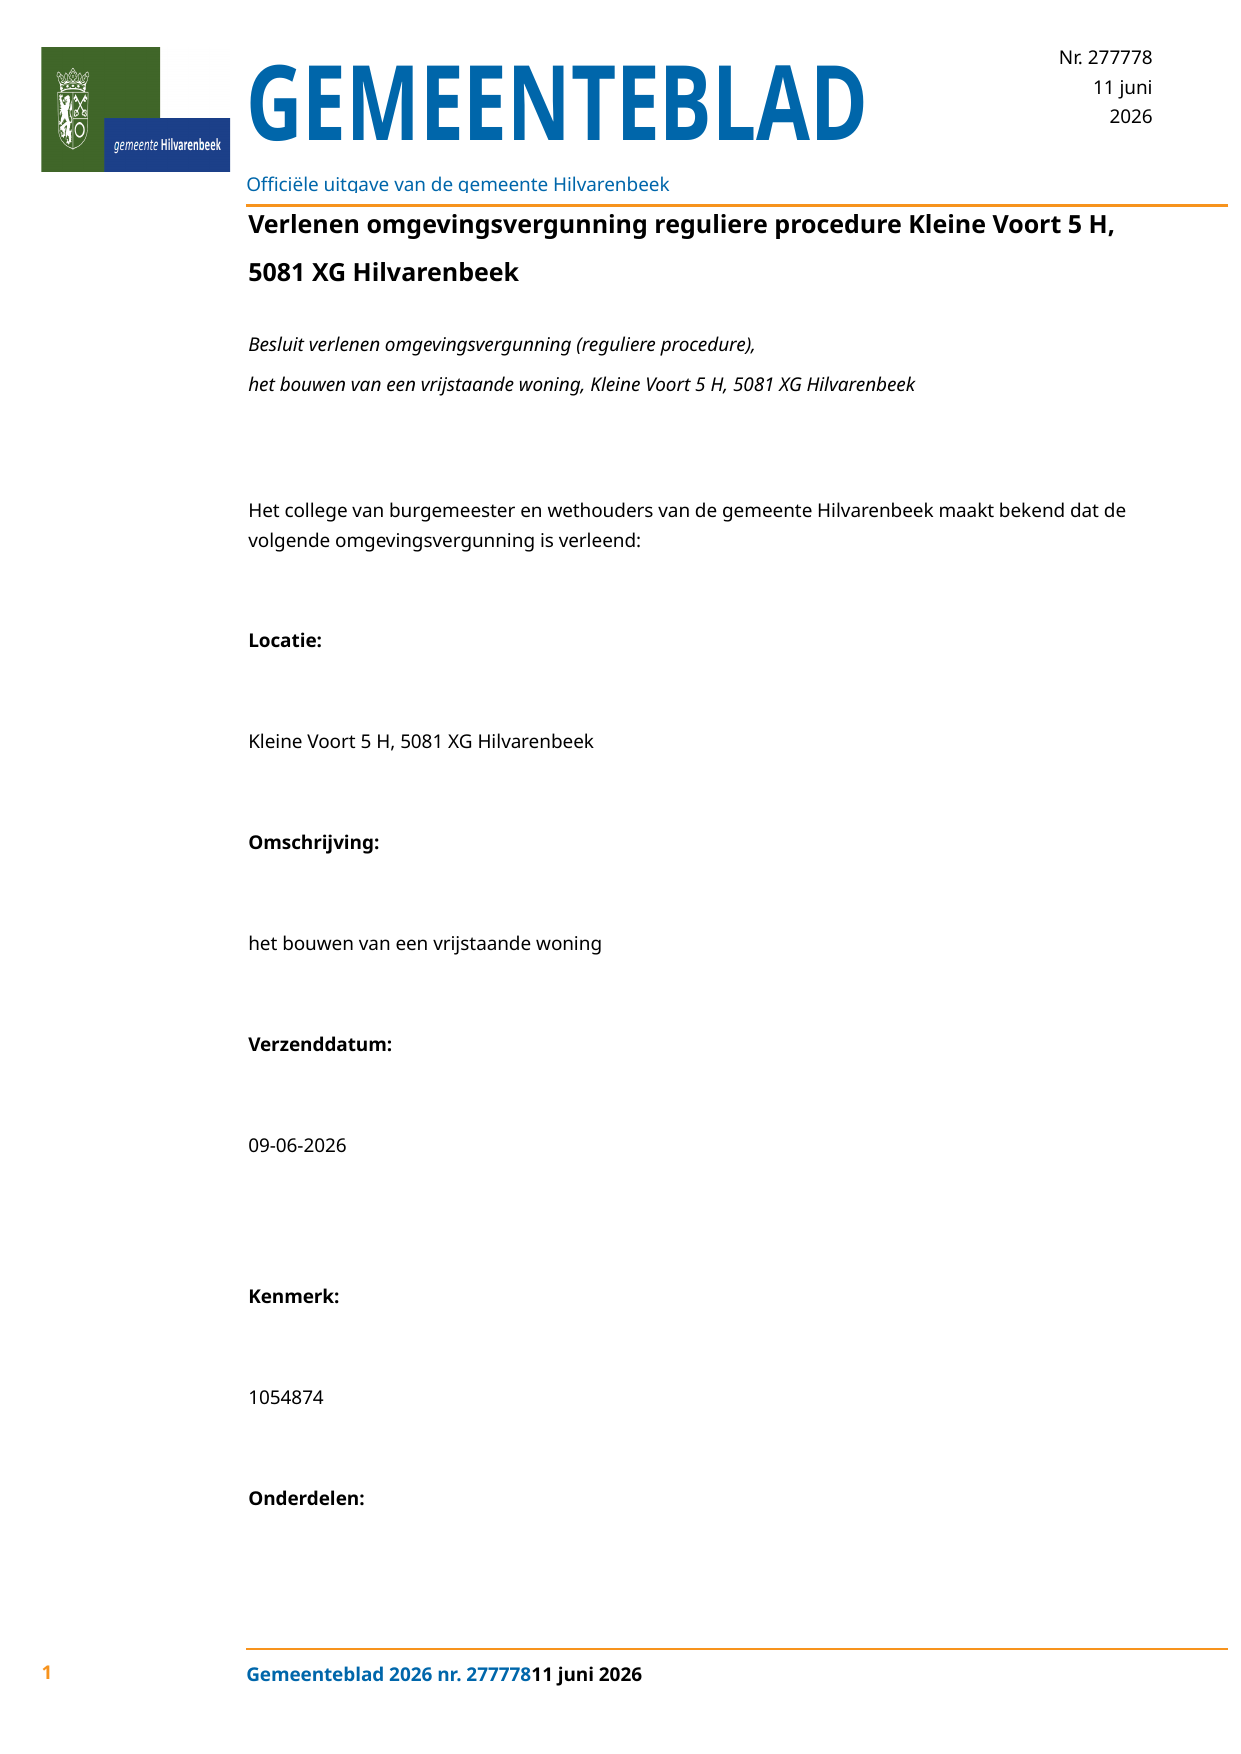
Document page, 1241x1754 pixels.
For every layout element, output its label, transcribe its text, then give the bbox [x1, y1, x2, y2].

text Omschrijving: [248, 829, 1152, 855]
text Verzenddatum: [248, 1031, 1152, 1057]
text 09-06-2026 [248, 1132, 1152, 1158]
text Onderdelen: [248, 1485, 1152, 1511]
text Verlenen omgevingsvergunning reguliere procedure Kleine Voort 5 H, 5081 XG Hilvarenbeek [248, 207, 1152, 288]
text Besluit verlenen omgevingsvergunning (reguliere procedure), [248, 331, 1152, 357]
text het bouwen van een vrijstaande woning, Kleine Voort 5 H, 5081 XG Hilvarenbeek [248, 371, 1152, 396]
picture [41, 47, 231, 172]
text Locatie: [248, 628, 1152, 653]
text het bouwen van een vrijstaande woning [248, 930, 1152, 956]
text Kenmerk: [248, 1283, 1152, 1309]
text Kleine Voort 5 H, 5081 XG Hilvarenbeek [248, 728, 1152, 754]
text 1054874 [248, 1384, 1152, 1410]
text Het college van burgemeester en wethouders van de gemeente Hilvarenbeek maakt bekend dat de volgende omgevingsvergunning is verleend: [248, 497, 1152, 553]
